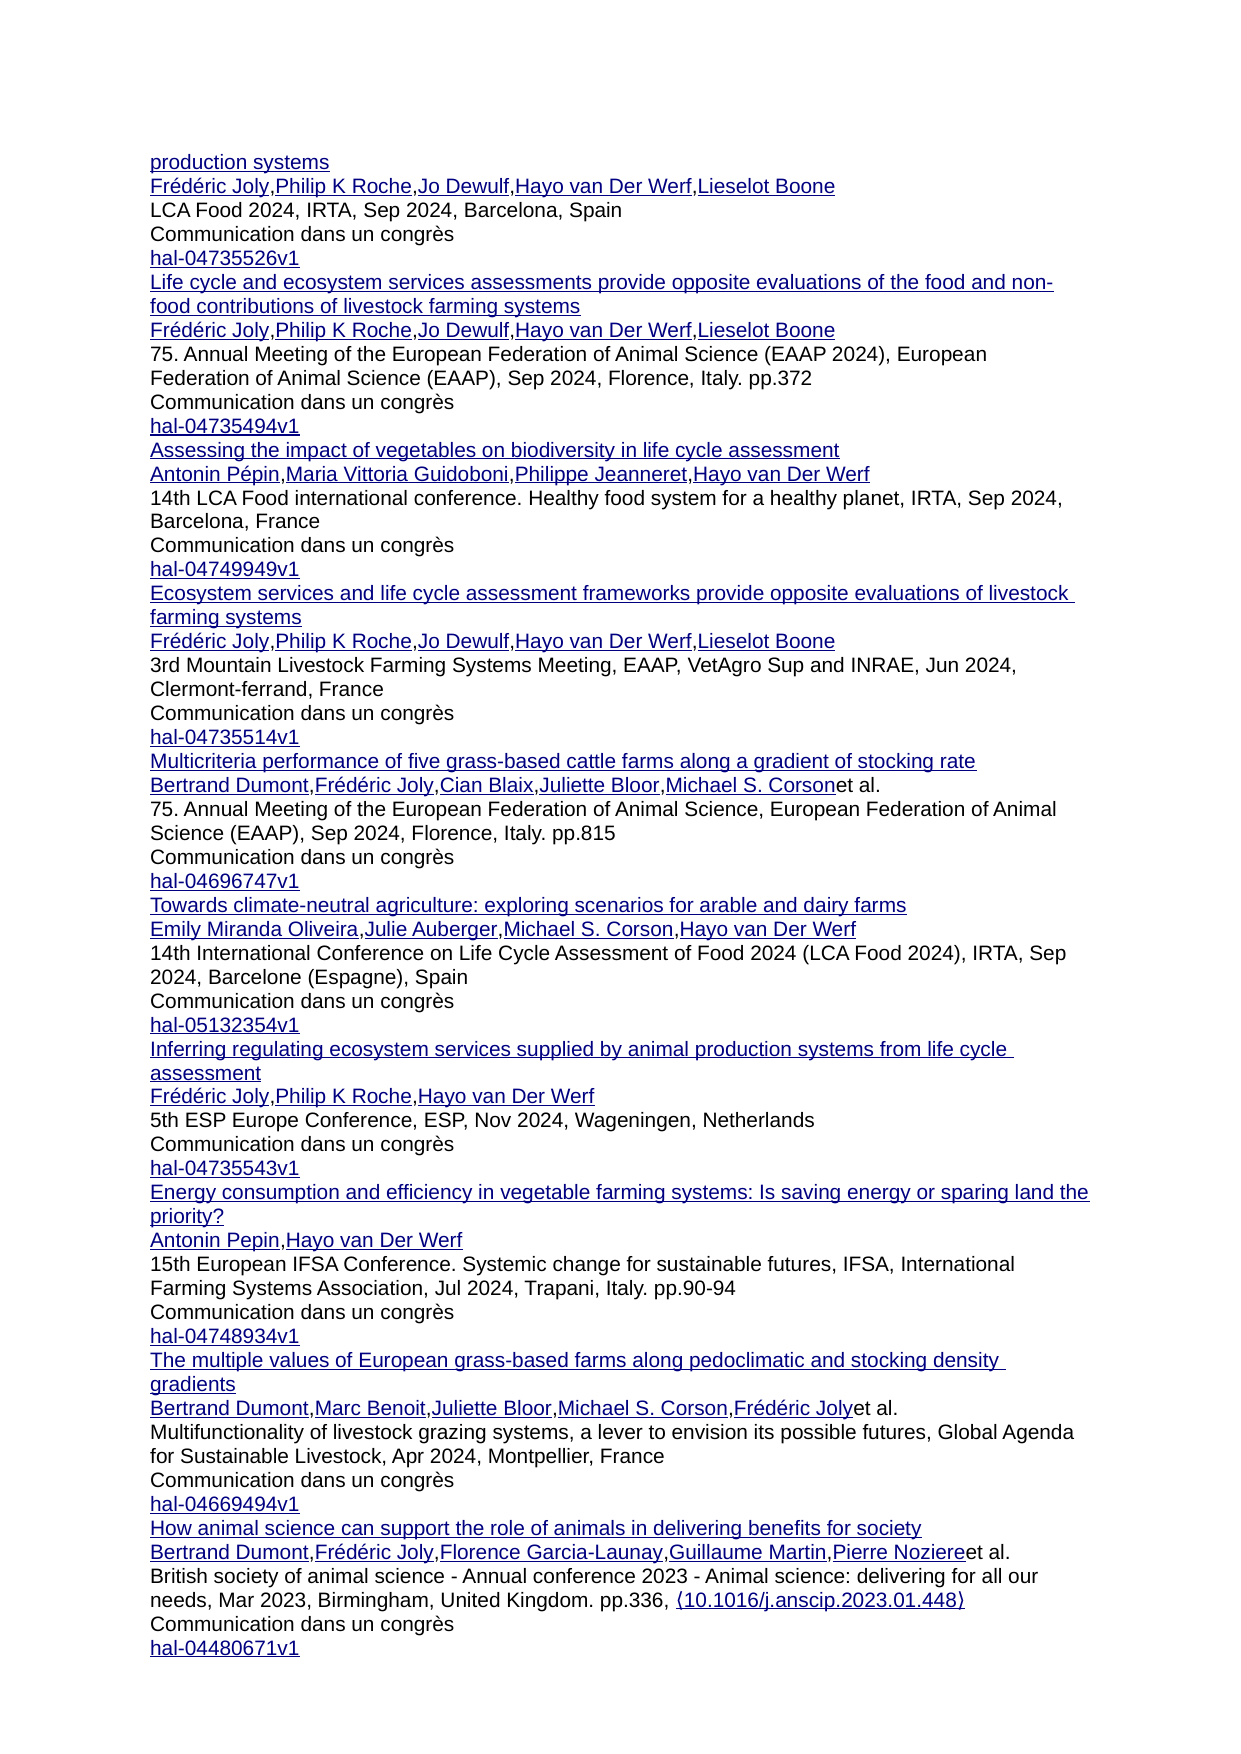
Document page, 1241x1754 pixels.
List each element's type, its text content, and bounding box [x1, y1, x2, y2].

table_cell Life cycle and ecosystem services assessments provide opposite evaluations of the food and non-food contributions of livestock farming systems Frédéric Joly,Philip K Roche,Jo Dewulf,Hayo van Der Werf,Lieselot Boone 75. Annual Meeting of the European Federation of Animal Science (EAAP 2024), European Federation of Animal Science (EAAP), Sep 2024, Florence, Italy. pp.372 Communication dans un congrès hal-04735494v1 [150, 270, 1090, 437]
table_cell Energy consumption and efficiency in vegetable farming systems: Is saving energy or sparing land the [150, 1180, 1090, 1201]
table_cell Towards climate-neutral agriculture: exploring scenarios for arable and dairy farms Emily Miranda Oliveira,Julie Auberger,Michael S. Corson,Hayo van Der Werf 14th International Conference on Life Cycle Assessment of Food 2024 (LCA Food 2024), IRTA, Sep 2024, Barcelone (Espagne), Spain Communication dans un congrès hal-05132354v1 [150, 893, 1090, 1036]
table_cell Ecosystem services and life cycle assessment frameworks provide opposite evaluations of livestock farming systems Frédéric Joly,Philip K Roche,Jo Dewulf,Hayo van Der Werf,Lieselot Boone 3rd Mountain Livestock Farming Systems Meeting, EAAP, VetAgro Sup and INRAE, Jun 2024, Clermont-ferrand, France Communication dans un congrès hal-04735514v1 [150, 581, 1090, 749]
table_cell The multiple values of European grass-based farms along pedoclimatic and stocking density gradients Bertrand Dumont,Marc Benoit,Juliette Bloor,Michael S. Corson,Frédéric Jolyet al. Multifunctionality of livestock grazing systems, a lever to envision its possible futures, Global Agenda for Sustainable Livestock, Apr 2024, Montpellier, France Communication dans un congrès hal-04669494v1 [150, 1348, 1090, 1516]
table_cell How animal science can support the role of animals in delivering benefits for society Bertrand Dumont,Frédéric Joly,Florence Garcia-Launay,Guillaume Martin,Pierre Noziereet al. British society of animal science - Annual conference 2023 - Animal science: delivering for all our needs, Mar 2023, Birmingham, United Kingdom. pp.336, ⟨10.1016/j.anscip.2023.01.448⟩ Communication dans un congrès hal-04480671v1 [150, 1516, 1090, 1659]
table_cell Multicriteria performance of five grass-based cattle farms along a gradient of stocking rate Bertrand Dumont,Frédéric Joly,Cian Blaix,Juliette Bloor,Michael S. Corsonet al. 75. Annual Meeting of the European Federation of Animal Science, European Federation of Animal Science (EAAP), Sep 2024, Florence, Italy. pp.815 Communication dans un congrès hal-04696747v1 [150, 749, 1090, 893]
table_cell Ecosystem services and life cycle assessment frameworks provide opposite assessments of animal-production systems Frédéric Joly,Philip K Roche,Jo Dewulf,Hayo van Der Werf,Lieselot Boone LCA Food 2024, IRTA, Sep 2024, Barcelona, Spain Communication dans un congrès hal-04735526v1 [150, 150, 1090, 270]
table_cell priority? Antonin Pepin,Hayo van Der Werf 15th European IFSA Conference. Systemic change for sustainable futures, IFSA, International Farming Systems Association, Jul 2024, Trapani, Italy. pp.90-94 Communication dans un congrès hal-04748934v1 [150, 1202, 1090, 1348]
table_cell Assessing the impact of vegetables on biodiversity in life cycle assessment Antonin Pépin,Maria Vittoria Guidoboni,Philippe Jeanneret,Hayo van Der Werf 14th LCA Food international conference. Healthy food system for a healthy planet, IRTA, Sep 2024, Barcelona, France Communication dans un congrès hal-04749949v1 [150, 438, 1090, 581]
table_cell Inferring regulating ecosystem services supplied by animal production systems from life cycle assessment Frédéric Joly,Philip K Roche,Hayo van Der Werf 5th ESP Europe Conference, ESP, Nov 2024, Wageningen, Netherlands Communication dans un congrès hal-04735543v1 [150, 1036, 1090, 1180]
